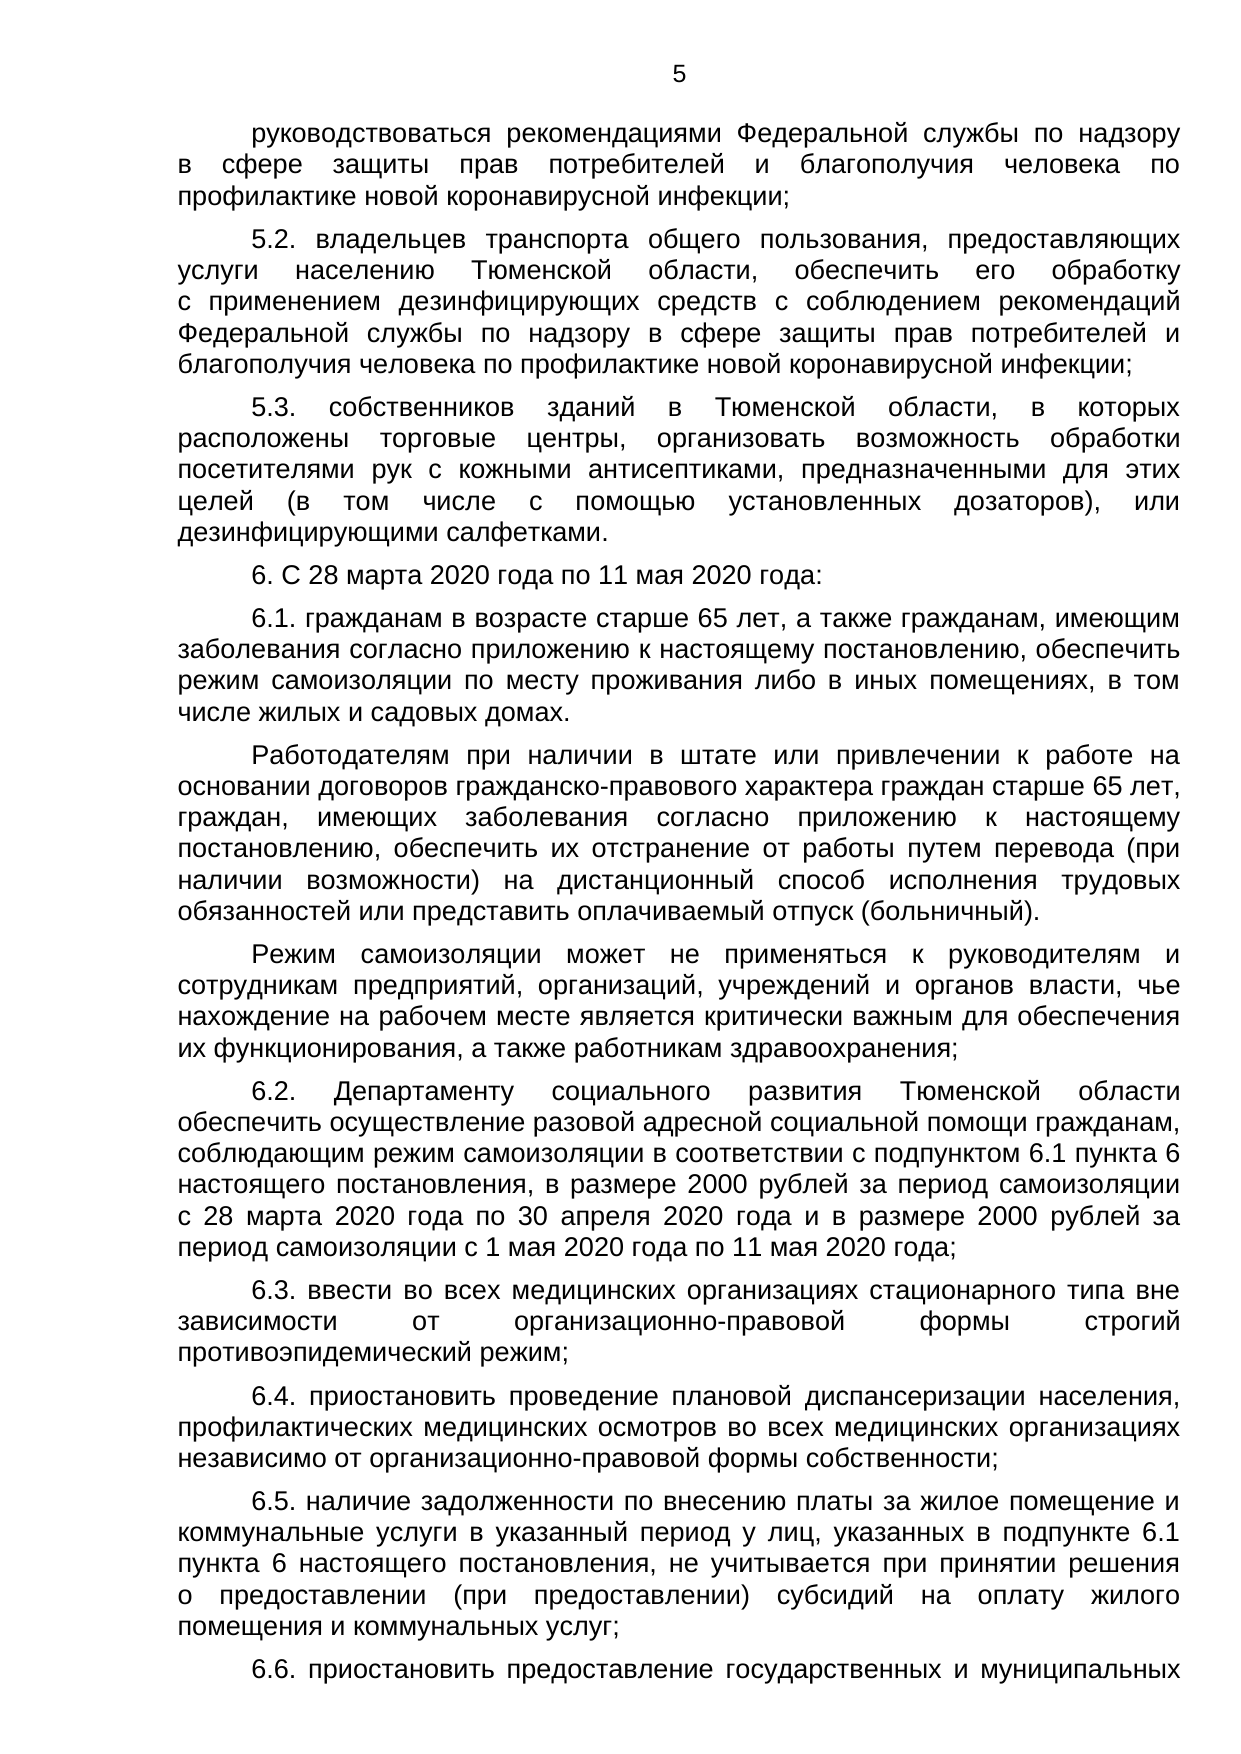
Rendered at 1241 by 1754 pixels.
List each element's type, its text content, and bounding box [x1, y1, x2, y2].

text 5.3. собственников зданий в Тюменской области, в которых расположены торговые центры, организовать возможность обработки посетителями рук с кожными антисептиками, предназначенными для этих целей (в том числе с помощью установленных дозаторов), или дезинфицирующими салфетками. [177, 391, 1181, 547]
text руководствоваться рекомендациями Федеральной службы по надзору в сфере защиты прав потребителей и благополучия человека по профилактике новой коронавирусной инфекции; [177, 117, 1181, 211]
text 6. С 28 марта 2020 года по 11 мая 2020 года: [177, 559, 1181, 590]
text 6.5. наличие задолженности по внесению платы за жилое помещение и коммунальные услуги в указанный период у лиц, указанных в подпункте 6.1 пункта 6 настоящего постановления, не учитывается при принятии решения о предоставлении (при предоставлении) субсидий на оплату жилого помещения и коммунальных услуг; [177, 1485, 1181, 1641]
text Работодателям при наличии в штате или привлечении к работе на основании договоров гражданско-правового характера граждан старше 65 лет, граждан, имеющих заболевания согласно приложению к настоящему постановлению, обеспечить их отстранение от работы путем перевода (при наличии возможности) на дистанционный способ исполнения трудовых обязанностей или представить оплачиваемый отпуск (больничный). [177, 739, 1181, 926]
text 6.2. Департаменту социального развития Тюменской области обеспечить осуществление разовой адресной социальной помощи гражданам, соблюдающим режим самоизоляции в соответствии с подпунктом 6.1 пункта 6 настоящего постановления, в размере 2000 рублей за период самоизоляции с 28 марта 2020 года по 30 апреля 2020 года и в размере 2000 рублей за период самоизоляции с 1 мая 2020 года по 11 мая 2020 года; [177, 1075, 1181, 1262]
text 6.3. ввести во всех медицинских организациях стационарного типа вне зависимости от организационно-правовой формы строгий противоэпидемический режим; [177, 1274, 1181, 1368]
text 6.6. приостановить предоставление государственных и муниципальных [177, 1653, 1181, 1684]
text Режим самоизоляции может не применяться к руководителям и сотрудникам предприятий, организаций, учреждений и органов власти, чье нахождение на рабочем месте является критически важным для обеспечения их функционирования, а также работникам здравоохранения; [177, 938, 1181, 1063]
text 5.2. владельцев транспорта общего пользования, предоставляющих услуги населению Тюменской области, обеспечить его обработку с применением дезинфицирующих средств с соблюдением рекомендаций Федеральной службы по надзору в сфере защиты прав потребителей и благополучия человека по профилактике новой коронавирусной инфекции; [177, 223, 1181, 379]
text 6.4. приостановить проведение плановой диспансеризации населения, профилактических медицинских осмотров во всех медицинских организациях независимо от организационно-правовой формы собственности; [177, 1379, 1181, 1473]
text 6.1. гражданам в возрасте старше 65 лет, а также гражданам, имеющим заболевания согласно приложению к настоящему постановлению, обеспечить режим самоизоляции по месту проживания либо в иных помещениях, в том числе жилых и садовых домах. [177, 602, 1181, 727]
